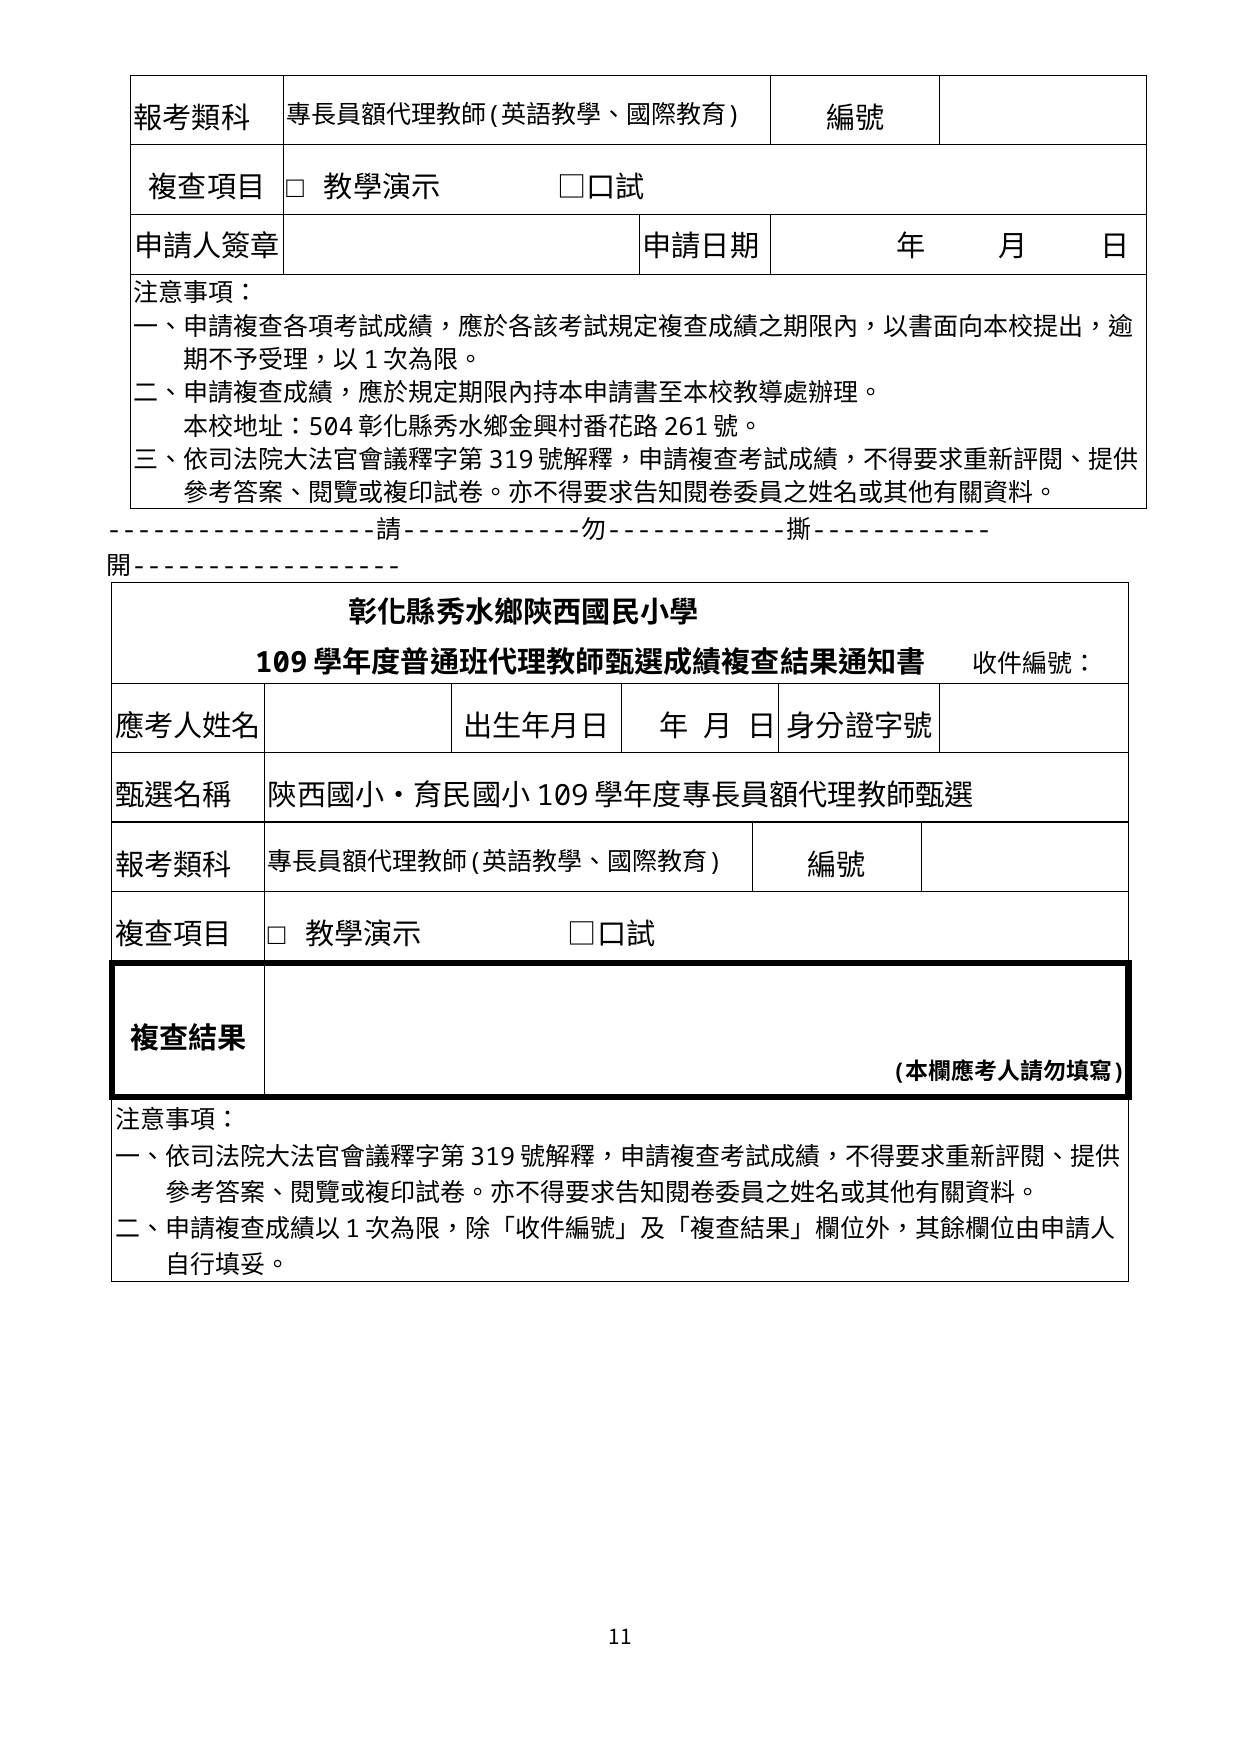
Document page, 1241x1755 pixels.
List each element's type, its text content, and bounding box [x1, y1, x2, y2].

table_cell [284, 215, 639, 274]
table_cell 應考人姓名 [112, 684, 264, 752]
table_cell 複查項目 [131, 145, 283, 213]
text ------------------請------------勿------------撕------------開------------------ [106, 509, 1134, 582]
table_cell 複查項目 [112, 892, 264, 960]
table_cell [922, 823, 1128, 891]
table_cell 編號 [771, 76, 939, 144]
table_cell 出生年月日 [452, 684, 621, 752]
table_cell 報考類科 [131, 76, 283, 144]
table_cell 編號 [753, 823, 921, 891]
table_cell 申請人簽章 [131, 215, 283, 274]
table_cell 注意事項： 依司法院大法官會議釋字第319號解釋，申請複查考試成績，不得要求重新評閱、提供參考答案、閱覽或複印試卷。亦不得要求告知閱卷委員之姓名或其他有關資料。 二、申請複查成績以1次為限，除「收件編號」及「複查結果」欄位外，其餘欄位由申請人自行填妥。 [112, 1100, 1128, 1281]
table_cell [940, 76, 1146, 144]
table_cell 專長員額代理教師(英語教學、國際教育) [265, 823, 752, 891]
table_cell 甄選名稱 [112, 753, 264, 821]
table_cell [265, 684, 451, 752]
table_cell 年 月 日 [771, 215, 1146, 274]
table_cell [940, 684, 1128, 752]
table_cell 身分證字號 [779, 684, 939, 752]
table_cell 申請日期 [640, 215, 770, 274]
table_cell 專長員額代理教師(英語教學、國際教育) [284, 76, 770, 144]
table_cell 陝西國小‧育民國小109學年度專長員額代理教師甄選 [265, 753, 1128, 821]
table_cell 報考類科 [112, 823, 264, 891]
table_header 彰化縣秀水鄉陝西國民小學 109學年度普通班代理教師甄選成績複查結果通知書 收件編號： [112, 583, 1128, 683]
table_cell 教學演示 □口試 [284, 145, 1146, 213]
table_cell 年 月 日 [622, 684, 778, 752]
table_cell 注意事項： 一、申請複查各項考試成績，應於各該考試規定複查成績之期限內，以書面向本校提出，逾期不予受理，以1次為限。 二、申請複查成績，應於規定期限內持本申請書至本校教導處辦理。 本校地址：504彰化縣秀水鄉金興村番花路261號。 三、依司法院大法官會議釋字第319號解釋，申請複查考試成績，不得要求重新評閱、提供參考答案、閱覽或複印試卷。亦不得要求告知閱卷委員之姓名或其他有關資料。 [131, 275, 1146, 508]
table_cell 教學演示 □口試 [265, 892, 1128, 960]
table_cell 複查結果 [115, 966, 264, 1093]
table_cell (本欄應考人請勿填寫) [265, 966, 1125, 1093]
